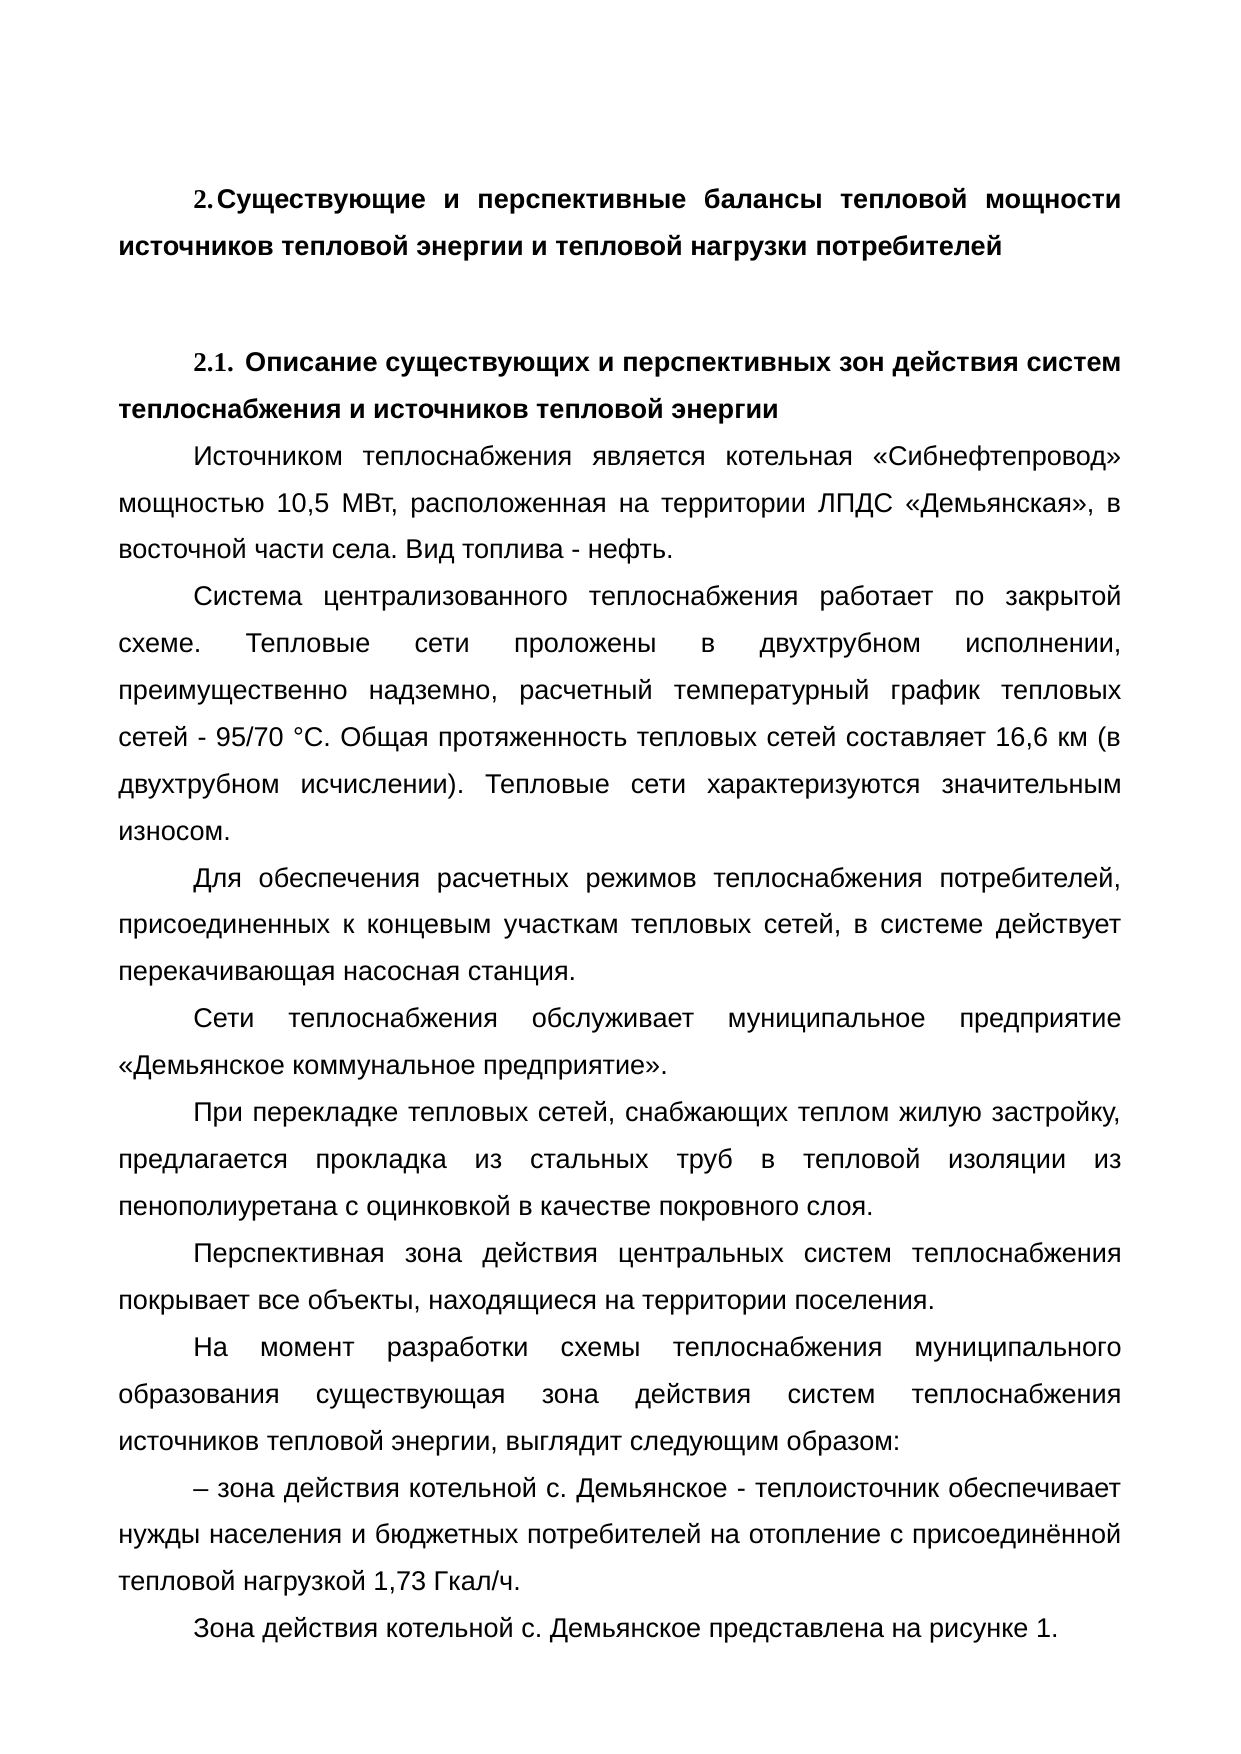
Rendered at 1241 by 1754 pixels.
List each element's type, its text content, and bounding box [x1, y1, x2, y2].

text Для обеспечения расчетных режимов теплоснабжения потребителей, присоединенных к концевым участкам тепловых сетей, в системе действует перекачивающая насосная станция. [118, 862, 1122, 987]
list Существующие и перспективные балансы тепловой мощности источников тепловой энергии и тепловой нагрузки потребителей [118, 183, 1122, 262]
text Перспективная зона действия центральных систем теплоснабжения покрывает все объекты, находящиеся на территории поселения. [118, 1237, 1122, 1315]
text – зона действия котельной с. Демьянское - теплоисточник обеспечивает нужды населения и бюджетных потребителей на отопление с присоединённой тепловой нагрузкой 1,73 Гкал/ч. [118, 1472, 1122, 1597]
text На момент разработки схемы теплоснабжения муниципального образования существующая зона действия систем теплоснабжения источников тепловой энергии, выглядит следующим образом: [118, 1331, 1122, 1456]
text При перекладке тепловых сетей, снабжающих теплом жилую застройку, предлагается прокладка из стальных труб в тепловой изоляции из пенополиуретана с оцинковкой в качестве покровного слоя. [118, 1096, 1122, 1221]
text Источником теплоснабжения является котельная «Сибнефтепровод» мощностью 10,5 МВт, расположенная на территории ЛПДС «Демьянская», в восточной части села. Вид топлива - нефть. [118, 440, 1122, 565]
text Сети теплоснабжения обслуживает муниципальное предприятие «Демьянское коммунальное предприятие». [118, 1002, 1122, 1081]
list Описание существующих и перспективных зон действия систем теплоснабжения и источников тепловой энергии [118, 346, 1122, 424]
text Зона действия котельной с. Демьянское представлена на рисунке 1. [118, 1612, 1122, 1643]
text Система централизованного теплоснабжения работает по закрытой схеме. Тепловые сети проложены в двухтрубном исполнении, преимущественно надземно, расчетный температурный график тепловых сетей - 95/70 °С. Общая протяженность тепловых сетей составляет 16,6 км (в двухтрубном исчислении). Тепловые сети характеризуются значительным износом. [118, 580, 1122, 846]
